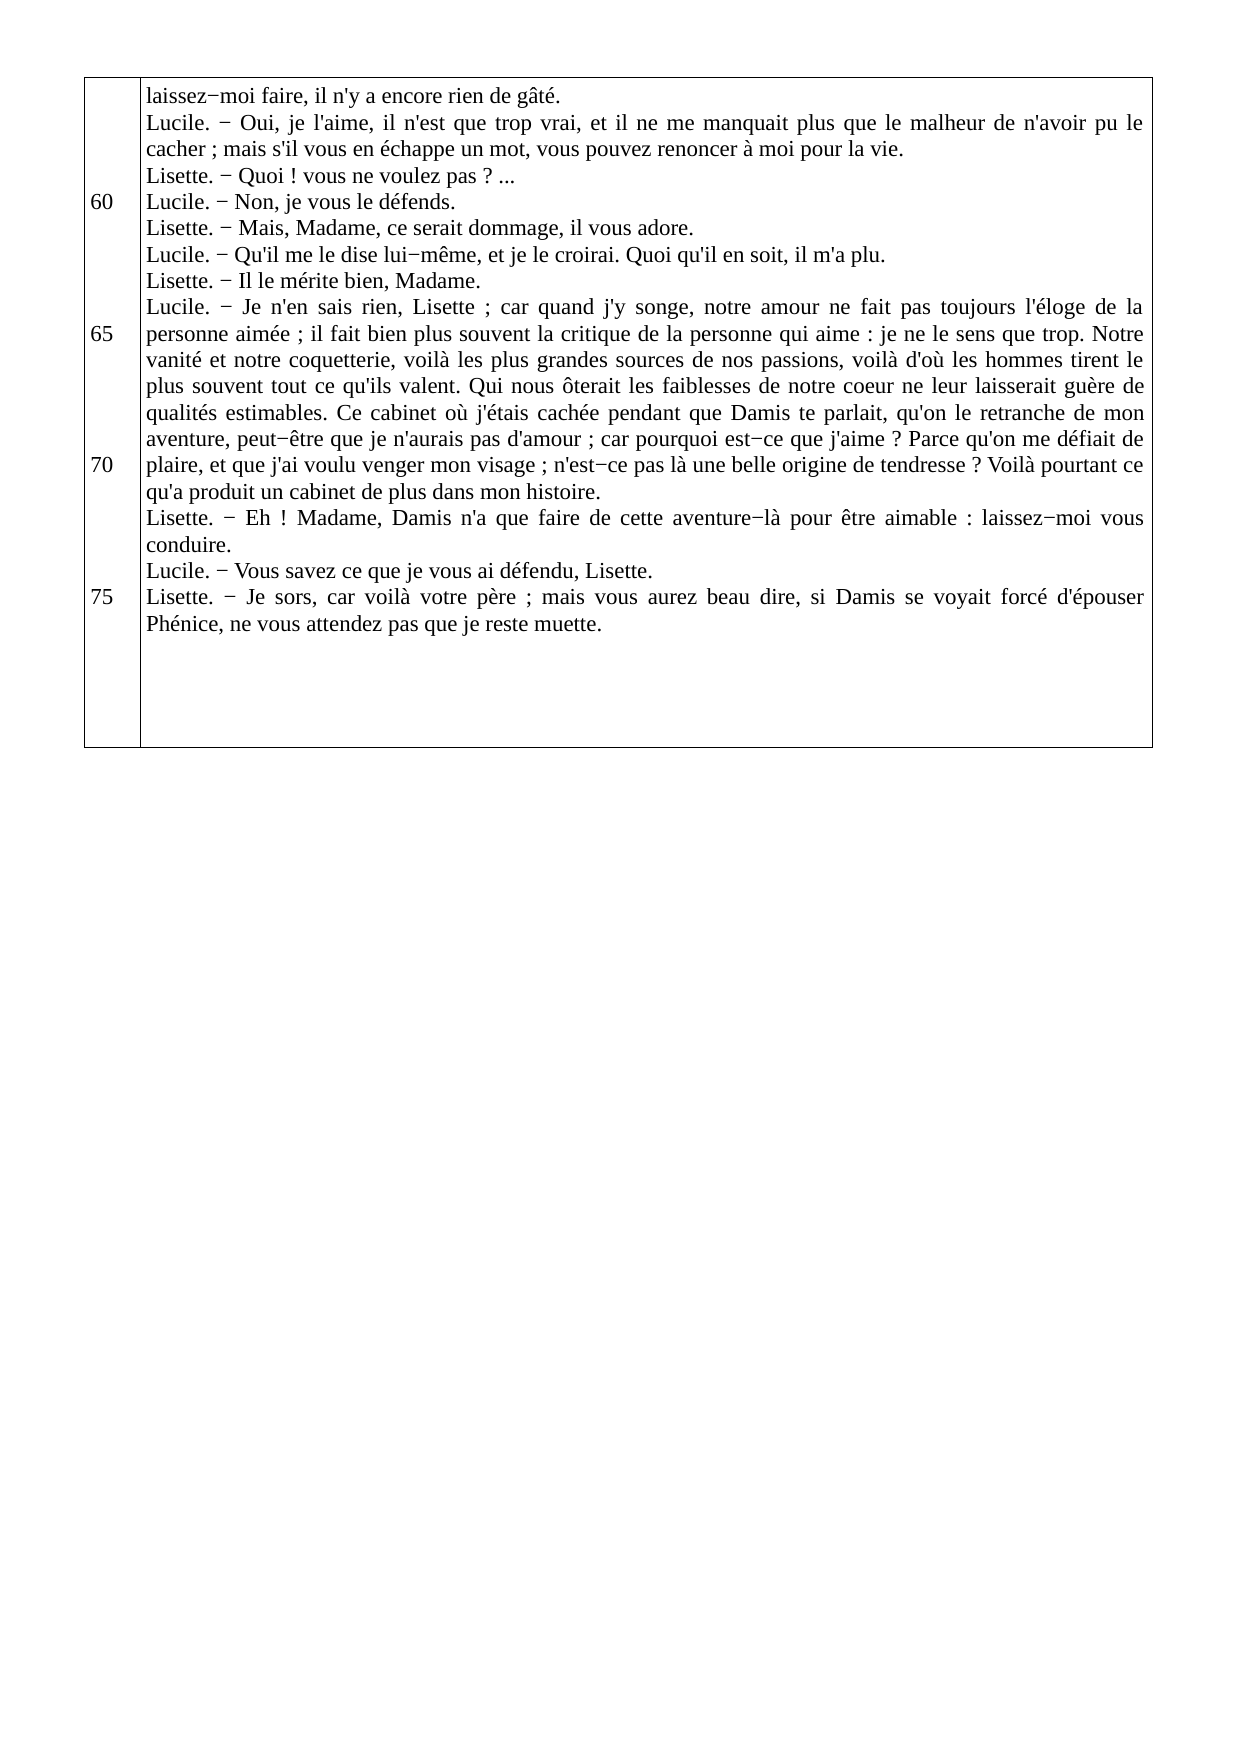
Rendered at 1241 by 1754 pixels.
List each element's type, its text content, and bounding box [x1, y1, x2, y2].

table_cell laissez−moi faire, il n'y a encore rien de gâté. Lucile. − Oui, je l'aime, il n'est que trop vrai, et il ne me manquait plus que le malheur de n'avoir pu le cacher ; mais s'il vous en échappe un mot, vous pouvez renoncer à moi pour la vie. Lisette. − Quoi ! vous ne voulez pas ? ... Lucile. − Non, je vous le défends. Lisette. − Mais, Madame, ce serait dommage, il vous adore. Lucile. − Qu'il me le dise lui−même, et je le croirai. Quoi qu'il en soit, il m'a plu. Lisette. − Il le mérite bien, Madame. Lucile. − Je n'en sais rien, Lisette ; car quand j'y songe, notre amour ne fait pas toujours l'éloge de la personne aimée ; il fait bien plus souvent la critique de la personne qui aime : je ne le sens que trop. Notre vanité et notre coquetterie, voilà les plus grandes sources de nos passions, voilà d'où les hommes tirent le plus souvent tout ce qu'ils valent. Qui nous ôterait les faiblesses de notre coeur ne leur laisserait guère de qualités estimables. Ce cabinet où j'étais cachée pendant que Damis te parlait, qu'on le retranche de mon aventure, peut−être que je n'aurais pas d'amour ; car pourquoi est−ce que j'aime ? Parce qu'on me défiait de plaire, et que j'ai voulu venger mon visage ; n'est−ce pas là une belle origine de tendresse ? Voilà pourtant ce qu'a produit un cabinet de plus dans mon histoire. Lisette. − Eh ! Madame, Damis n'a que faire de cette aventure−là pour être aimable : laissez−moi vous conduire. Lucile. − Vous savez ce que je vous ai défendu, Lisette. Lisette. − Je sors, car voilà votre père ; mais vous aurez beau dire, si Damis se voyait forcé d'épouser Phénice, ne vous attendez pas que je reste muette. [141, 78, 1152, 747]
table_cell 60 65 70 75 [85, 78, 140, 747]
